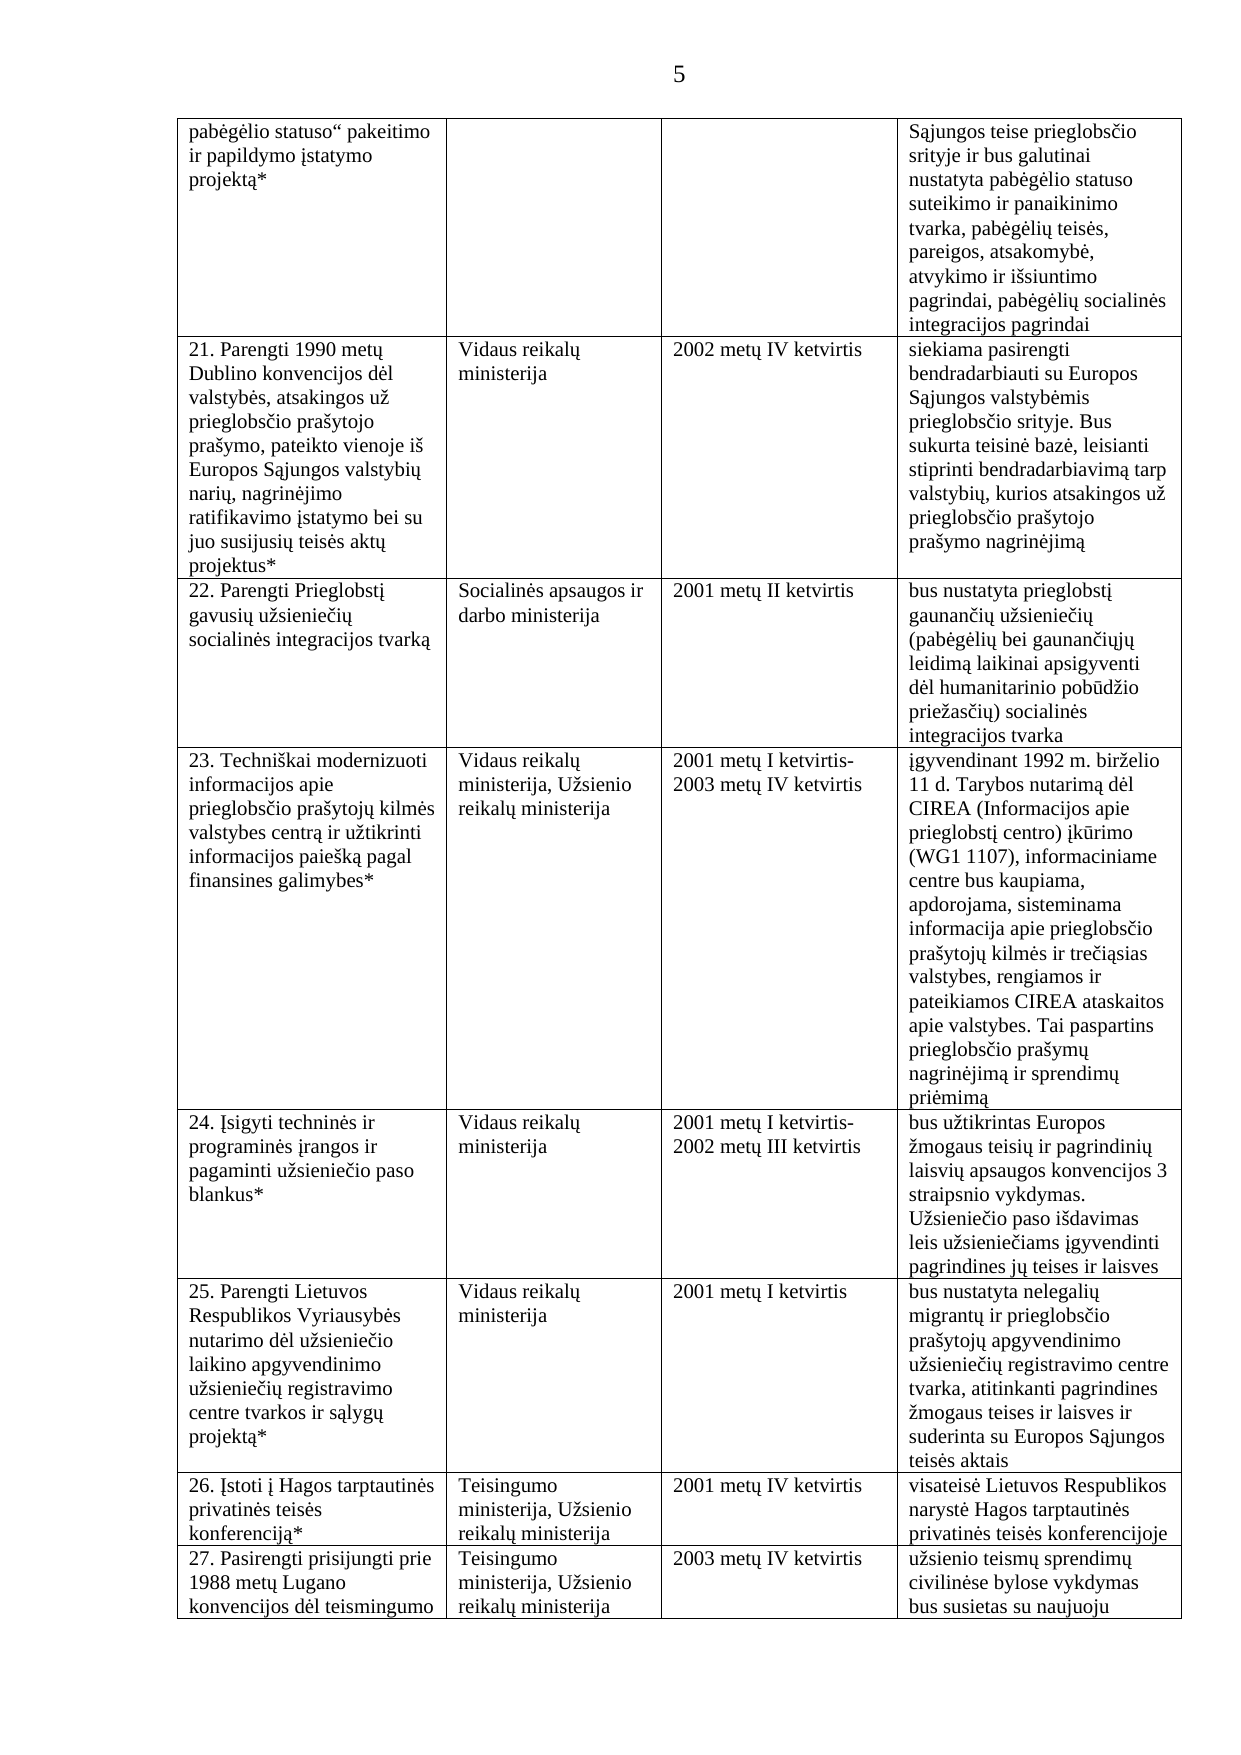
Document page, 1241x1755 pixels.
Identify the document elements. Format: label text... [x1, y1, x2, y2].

table_cell 27. Pasirengti prisijungti prie 1988 metų Lugano konvencijos dėl teismingumo [178, 1546, 446, 1618]
table_cell bus užtikrintas Europos žmogaus teisių ir pagrindinių laisvių apsaugos konvencijos 3 straipsnio vykdymas. Užsieniečio paso išdavimas leis užsieniečiams įgyvendinti pagrindines jų teises ir laisves [898, 1110, 1181, 1278]
table_cell Vidaus reikalų ministerija [447, 1110, 661, 1278]
table_cell 24. Įsigyti techninės ir programinės įrangos ir pagaminti užsieniečio paso blankus* [178, 1110, 446, 1278]
table_cell Socialinės apsaugos ir darbo ministerija [447, 579, 661, 747]
table_cell 25. Parengti Lietuvos Respublikos Vyriausybės nutarimo dėl užsieniečio laikino apgyvendinimo užsieniečių registravimo centre tvarkos ir sąlygų projektą* [178, 1279, 446, 1472]
table_cell 2002 metų IV ketvirtis [662, 337, 897, 577]
table_cell pabėgėlio statuso“ pakeitimo ir papildymo įstatymo projektą* [178, 119, 446, 336]
table_cell 2001 metų I ketvirtis-2002 metų III ketvirtis [662, 1110, 897, 1278]
table_cell 2001 metų II ketvirtis [662, 579, 897, 747]
table_cell 26. Įstoti į Hagos tarptautinės privatinės teisės konferenciją* [178, 1473, 446, 1545]
table_cell visateisė Lietuvos Respublikos narystė Hagos tarptautinės privatinės teisės konferencijoje [898, 1473, 1181, 1545]
table_cell Vidaus reikalų ministerija [447, 337, 661, 577]
table_cell siekiama pasirengti bendradarbiauti su Europos Sąjungos valstybėmis prieglobsčio srityje. Bus sukurta teisinė bazė, leisianti stiprinti bendradarbiavimą tarp valstybių, kurios atsakingos už prieglobsčio prašytojo prašymo nagrinėjimą [898, 337, 1181, 577]
table_cell 23. Techniškai modernizuoti informacijos apie prieglobsčio prašytojų kilmės valstybes centrą ir užtikrinti informacijos paiešką pagal finansines galimybes* [178, 748, 446, 1109]
table_cell 2003 metų IV ketvirtis [662, 1546, 897, 1618]
table_cell Teisingumo ministerija, Užsienio reikalų ministerija [447, 1546, 661, 1618]
table_cell Teisingumo ministerija, Užsienio reikalų ministerija [447, 1473, 661, 1545]
table_cell Vidaus reikalų ministerija [447, 1279, 661, 1472]
table_cell 22. Parengti Prieglobstį gavusių užsieniečių socialinės integracijos tvarką [178, 579, 446, 747]
table_cell 2001 metų I ketvirtis [662, 1279, 897, 1472]
table_cell Vidaus reikalų ministerija, Užsienio reikalų ministerija [447, 748, 661, 1109]
table_cell 21. Parengti 1990 metų Dublino konvencijos dėl valstybės, atsakingos už prieglobsčio prašytojo prašymo, pateikto vienoje iš Europos Sąjungos valstybių narių, nagrinėjimo ratifikavimo įstatymo bei su juo susijusių teisės aktų projektus* [178, 337, 446, 577]
table_cell [447, 119, 661, 336]
table_cell 2001 metų IV ketvirtis [662, 1473, 897, 1545]
table_cell įgyvendinant 1992 m. birželio 11 d. Tarybos nutarimą dėl CIREA (Informacijos apie prieglobstį centro) įkūrimo (WG1 1107), informaciniame centre bus kaupiama, apdorojama, sisteminama informacija apie prieglobsčio prašytojų kilmės ir trečiąsias valstybes, rengiamos ir pateikiamos CIREA ataskaitos apie valstybes. Tai paspartins prieglobsčio prašymų nagrinėjimą ir sprendimų priėmimą [898, 748, 1181, 1109]
table_cell [662, 119, 897, 336]
table_cell Sąjungos teise prieglobsčio srityje ir bus galutinai nustatyta pabėgėlio statuso suteikimo ir panaikinimo tvarka, pabėgėlių teisės, pareigos, atsakomybė, atvykimo ir išsiuntimo pagrindai, pabėgėlių socialinės integracijos pagrindai [898, 119, 1181, 336]
table_cell užsienio teismų sprendimų civilinėse bylose vykdymas bus susietas su naujuoju [898, 1546, 1181, 1618]
table_cell 2001 metų I ketvirtis-2003 metų IV ketvirtis [662, 748, 897, 1109]
table_cell bus nustatyta nelegalių migrantų ir prieglobsčio prašytojų apgyvendinimo užsieniečių registravimo centre tvarka, atitinkanti pagrindines žmogaus teises ir laisves ir suderinta su Europos Sąjungos teisės aktais [898, 1279, 1181, 1472]
table_cell bus nustatyta prieglobstį gaunančių užsieniečių (pabėgėlių bei gaunančiųjų leidimą laikinai apsigyventi dėl humanitarinio pobūdžio priežasčių) socialinės integracijos tvarka [898, 579, 1181, 747]
